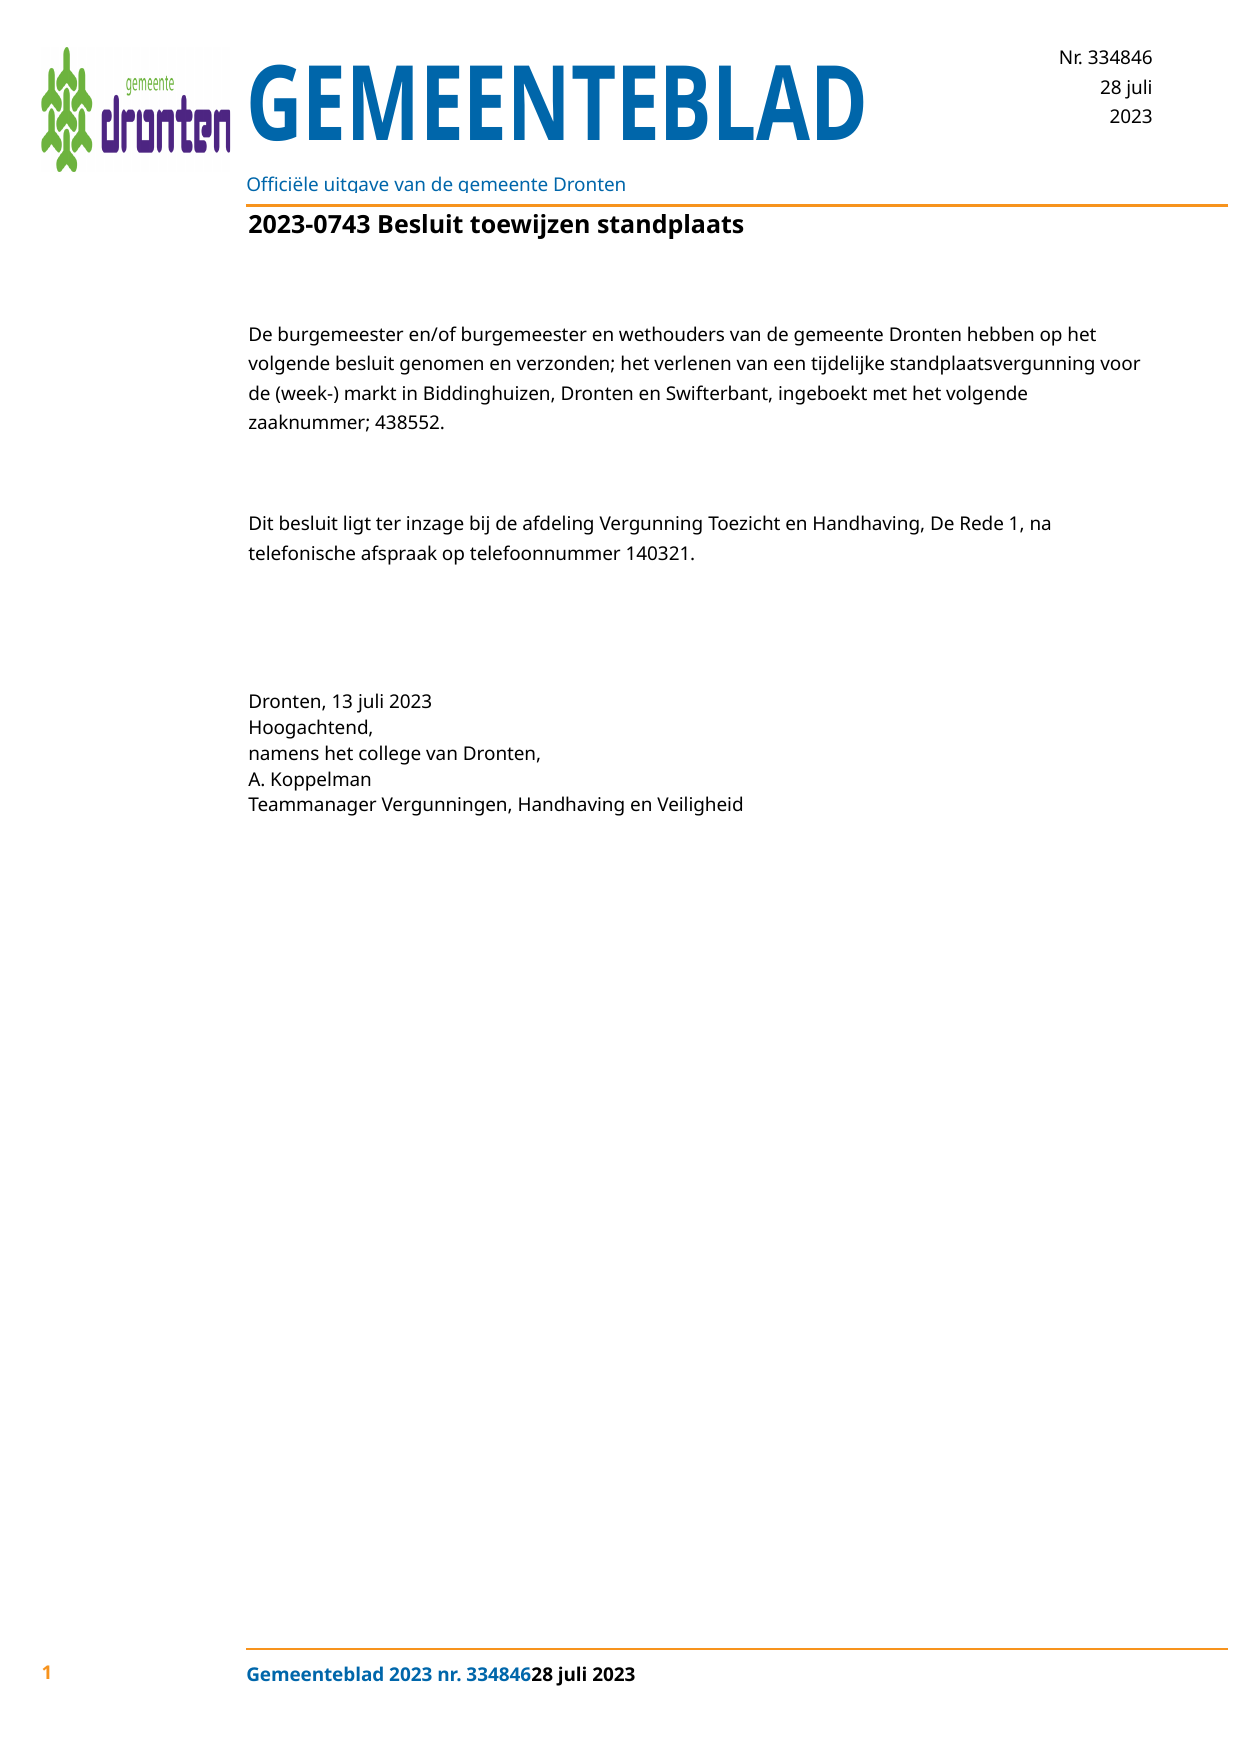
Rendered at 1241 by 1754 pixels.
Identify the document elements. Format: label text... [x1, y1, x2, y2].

text Hoogachtend, [248, 714, 1152, 740]
text De burgemeester en/of burgemeester en wethouders van de gemeente Dronten hebben op het volgende besluit genomen en verzonden; het verlenen van een tijdelijke standplaatsvergunning voor de (week-) markt in Biddinghuizen, Dronten en Swifterbant, ingeboekt met het volgende zaaknummer; 438552. [248, 321, 1152, 435]
text Dit besluit ligt ter inzage bij de afdeling Vergunning Toezicht en Handhaving, De Rede 1, na telefonische afspraak op telefoonnummer 140321. [248, 510, 1152, 566]
picture [41, 47, 231, 172]
text 2023-0743 Besluit toewijzen standplaats [248, 207, 1152, 241]
text namens het college van Dronten, [248, 740, 1152, 766]
text Dronten, 13 juli 2023 [248, 688, 1152, 714]
text Teammanager Vergunningen, Handhaving en Veiligheid [248, 791, 1152, 817]
text A. Koppelman [248, 766, 1152, 791]
